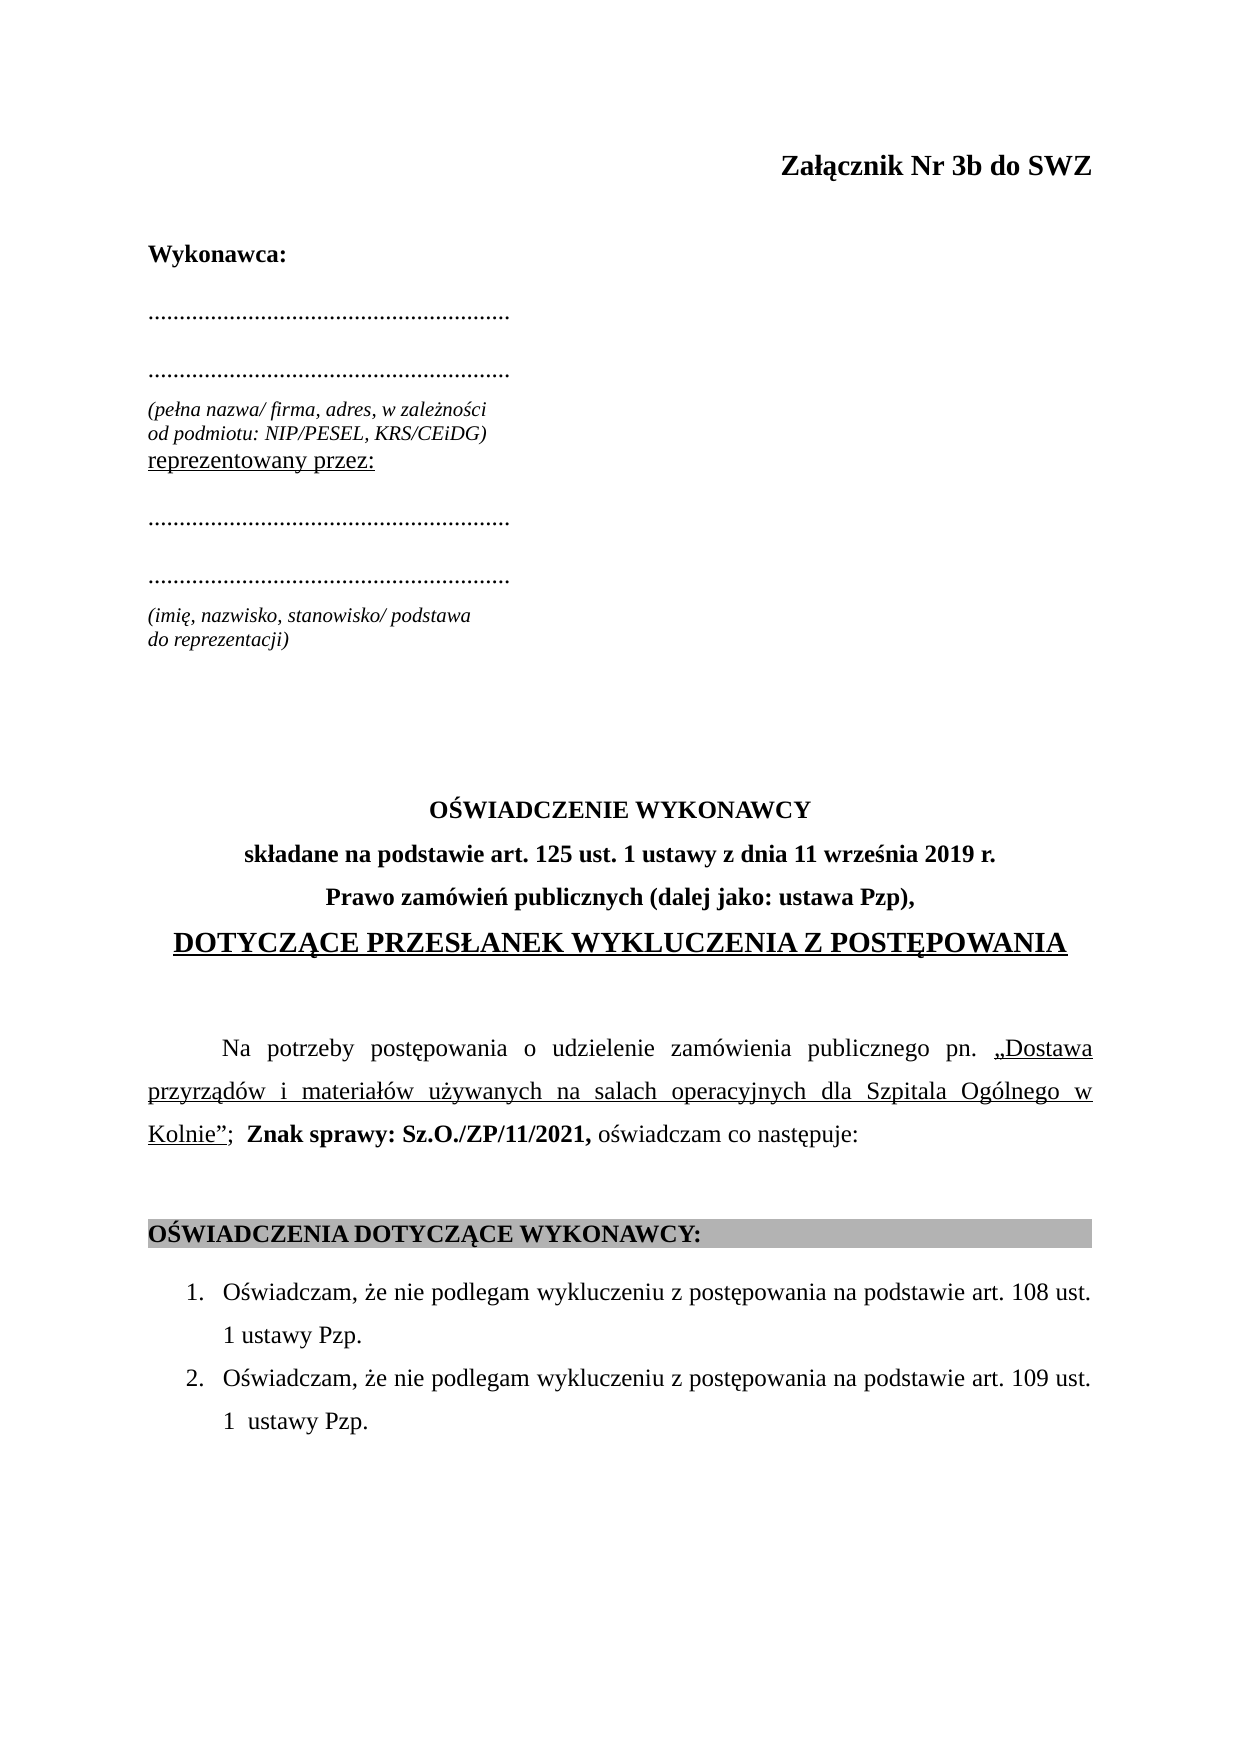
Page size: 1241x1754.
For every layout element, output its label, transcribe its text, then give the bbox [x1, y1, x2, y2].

text DOTYCZĄCE PRZESŁANEK WYKLUCZENIA Z POSTĘPOWANIA [148, 925, 1092, 958]
text (pełna nazwa/ firma, adres, w zależności [148, 397, 1092, 421]
text Prawo zamówień publicznych (dalej jako: ustawa Pzp), [148, 882, 1092, 911]
text OŚWIADCZENIA DOTYCZĄCE WYKONAWCY: [148, 1219, 1092, 1248]
list Oświadczam, że nie podlegam wykluczeniu z postępowania na podstawie art. 109 ust. 1 ustawy Pzp. [186, 1363, 1092, 1435]
text .......................................................... [148, 502, 1092, 531]
text składane na podstawie art. 125 ust. 1 ustawy z dnia 11 września 2019 r. [148, 839, 1092, 867]
text od podmiotu: NIP/PESEL, KRS/CEiDG) [148, 421, 1092, 445]
text .......................................................... [148, 296, 1092, 325]
text .......................................................... [148, 354, 1092, 382]
text (imię, nazwisko, stanowisko/ podstawa [148, 603, 1092, 627]
text OŚWIADCZENIE WYKONAWCY [148, 796, 1092, 824]
list Oświadczam, że nie podlegam wykluczeniu z postępowania na podstawie art. 108 ust. 1 ustawy Pzp. [186, 1277, 1092, 1349]
text Na potrzeby postępowania o udzielenie zamówienia publicznego pn. „Dostawa przyrządów i materiałów używanych na salach operacyjnych dla Szpitala Ogólnego w [148, 1033, 1092, 1101]
subtitle Załącznik Nr 3b do SWZ [148, 148, 1092, 181]
text do reprezentacji) [148, 627, 1092, 651]
text Kolnie”; Znak sprawy: Sz.O./ZP/11/2021, oświadczam co następuje: [148, 1102, 1092, 1148]
text Wykonawca: [148, 239, 1092, 267]
text reprezentowany przez: [148, 445, 1092, 474]
text .......................................................... [148, 560, 1092, 589]
